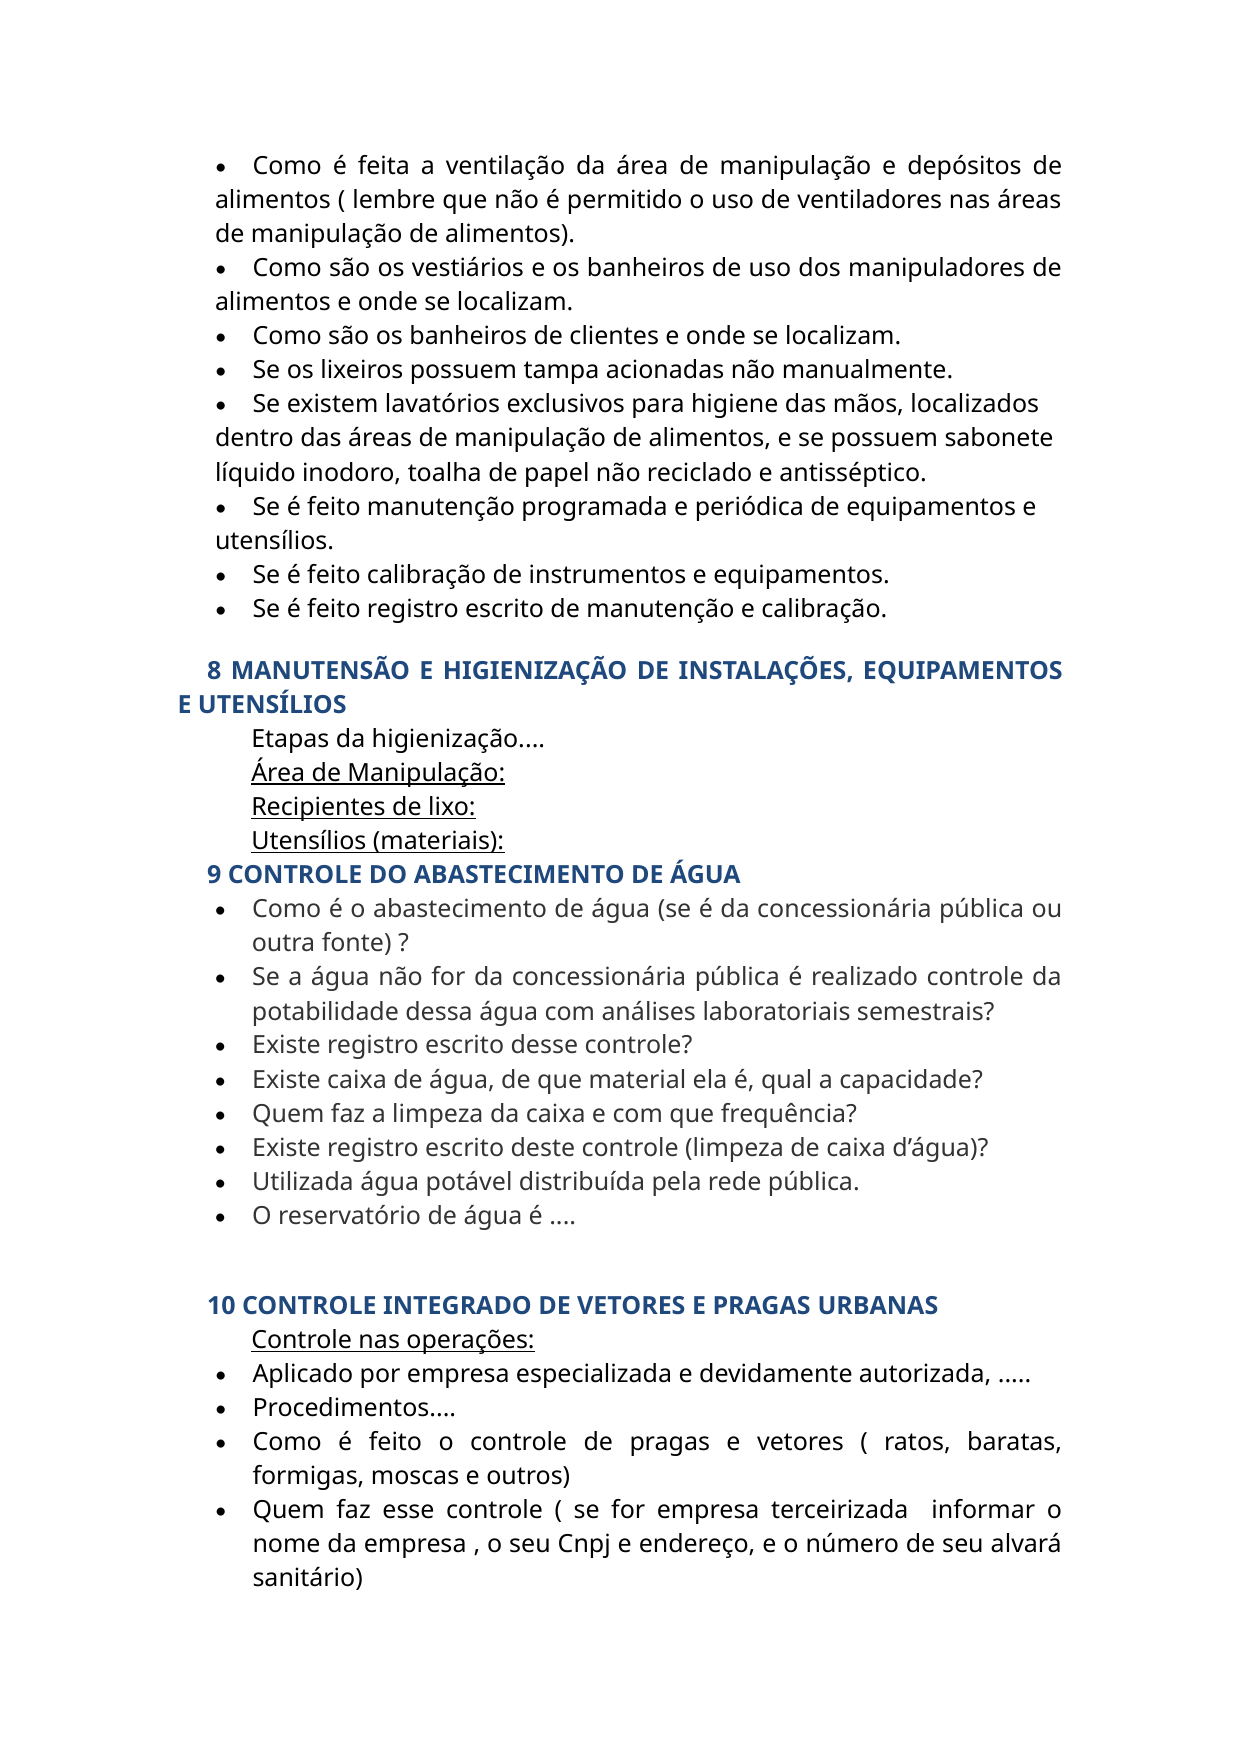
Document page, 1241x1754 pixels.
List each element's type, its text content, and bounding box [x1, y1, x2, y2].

list O reservatório de água é .... [214, 1197, 1063, 1232]
list Quem faz a limpeza da caixa e com que frequência? [214, 1095, 1063, 1129]
list Se os lixeiros possuem tampa acionadas não manualmente. [177, 352, 1063, 386]
text Utensílios (materiais): [177, 823, 1063, 857]
list Procedimentos.... [215, 1390, 1063, 1424]
text Área de Manipulação: [177, 755, 1063, 789]
list Como é o abastecimento de água (se é da concessionária pública ou outra fonte) ? [214, 891, 1063, 959]
text Etapas da higienização.... [177, 721, 1063, 755]
list Se é feito manutenção programada e periódica de equipamentos e utensílios. [177, 488, 1063, 556]
list Existe registro escrito desse controle? [214, 1027, 1063, 1061]
list Se é feito registro escrito de manutenção e calibração. [177, 590, 1063, 624]
text Recipientes de lixo: [177, 789, 1063, 823]
list Como é feito o controle de pragas e vetores ( ratos, baratas, formigas, moscas e outros) [215, 1424, 1063, 1492]
text 8 MANUTENSÃO E HIGIENIZAÇÃO DE INSTALAÇÕES, EQUIPAMENTOS E UTENSÍLIOS [177, 652, 1063, 721]
list Se a água não for da concessionária pública é realizado controle da potabilidade dessa água com análises laboratoriais semestrais? [214, 959, 1063, 1027]
list Quem faz esse controle ( se for empresa terceirizada informar o nome da empresa , o seu Cnpj e endereço, e o número de seu alvará sanitário) [215, 1492, 1063, 1594]
list Como são os vestiários e os banheiros de uso dos manipuladores de alimentos e onde se localizam. [177, 250, 1063, 318]
list Aplicado por empresa especializada e devidamente autorizada, ..... [215, 1356, 1063, 1390]
list Como são os banheiros de clientes e onde se localizam. [177, 318, 1063, 352]
list Utilizada água potável distribuída pela rede pública. [214, 1163, 1063, 1197]
list Como é feita a ventilação da área de manipulação e depósitos de alimentos ( lembre que não é permitido o uso de ventiladores nas áreas de manipulação de alimentos). [177, 148, 1063, 250]
list Existe registro escrito deste controle (limpeza de caixa d’água)? [214, 1129, 1063, 1163]
list Se é feito calibração de instrumentos e equipamentos. [177, 556, 1063, 590]
text 10 CONTROLE INTEGRADO DE VETORES E PRAGAS URBANAS [177, 1288, 1063, 1322]
text 9 CONTROLE DO ABASTECIMENTO DE ÁGUA [177, 857, 1063, 891]
list Se existem lavatórios exclusivos para higiene das mãos, localizados dentro das áreas de manipulação de alimentos, e se possuem sabonete líquido inodoro, toalha de papel não reciclado e antisséptico. [177, 386, 1063, 488]
list Existe caixa de água, de que material ela é, qual a capacidade? [214, 1061, 1063, 1095]
text Controle nas operações: [177, 1322, 1063, 1356]
